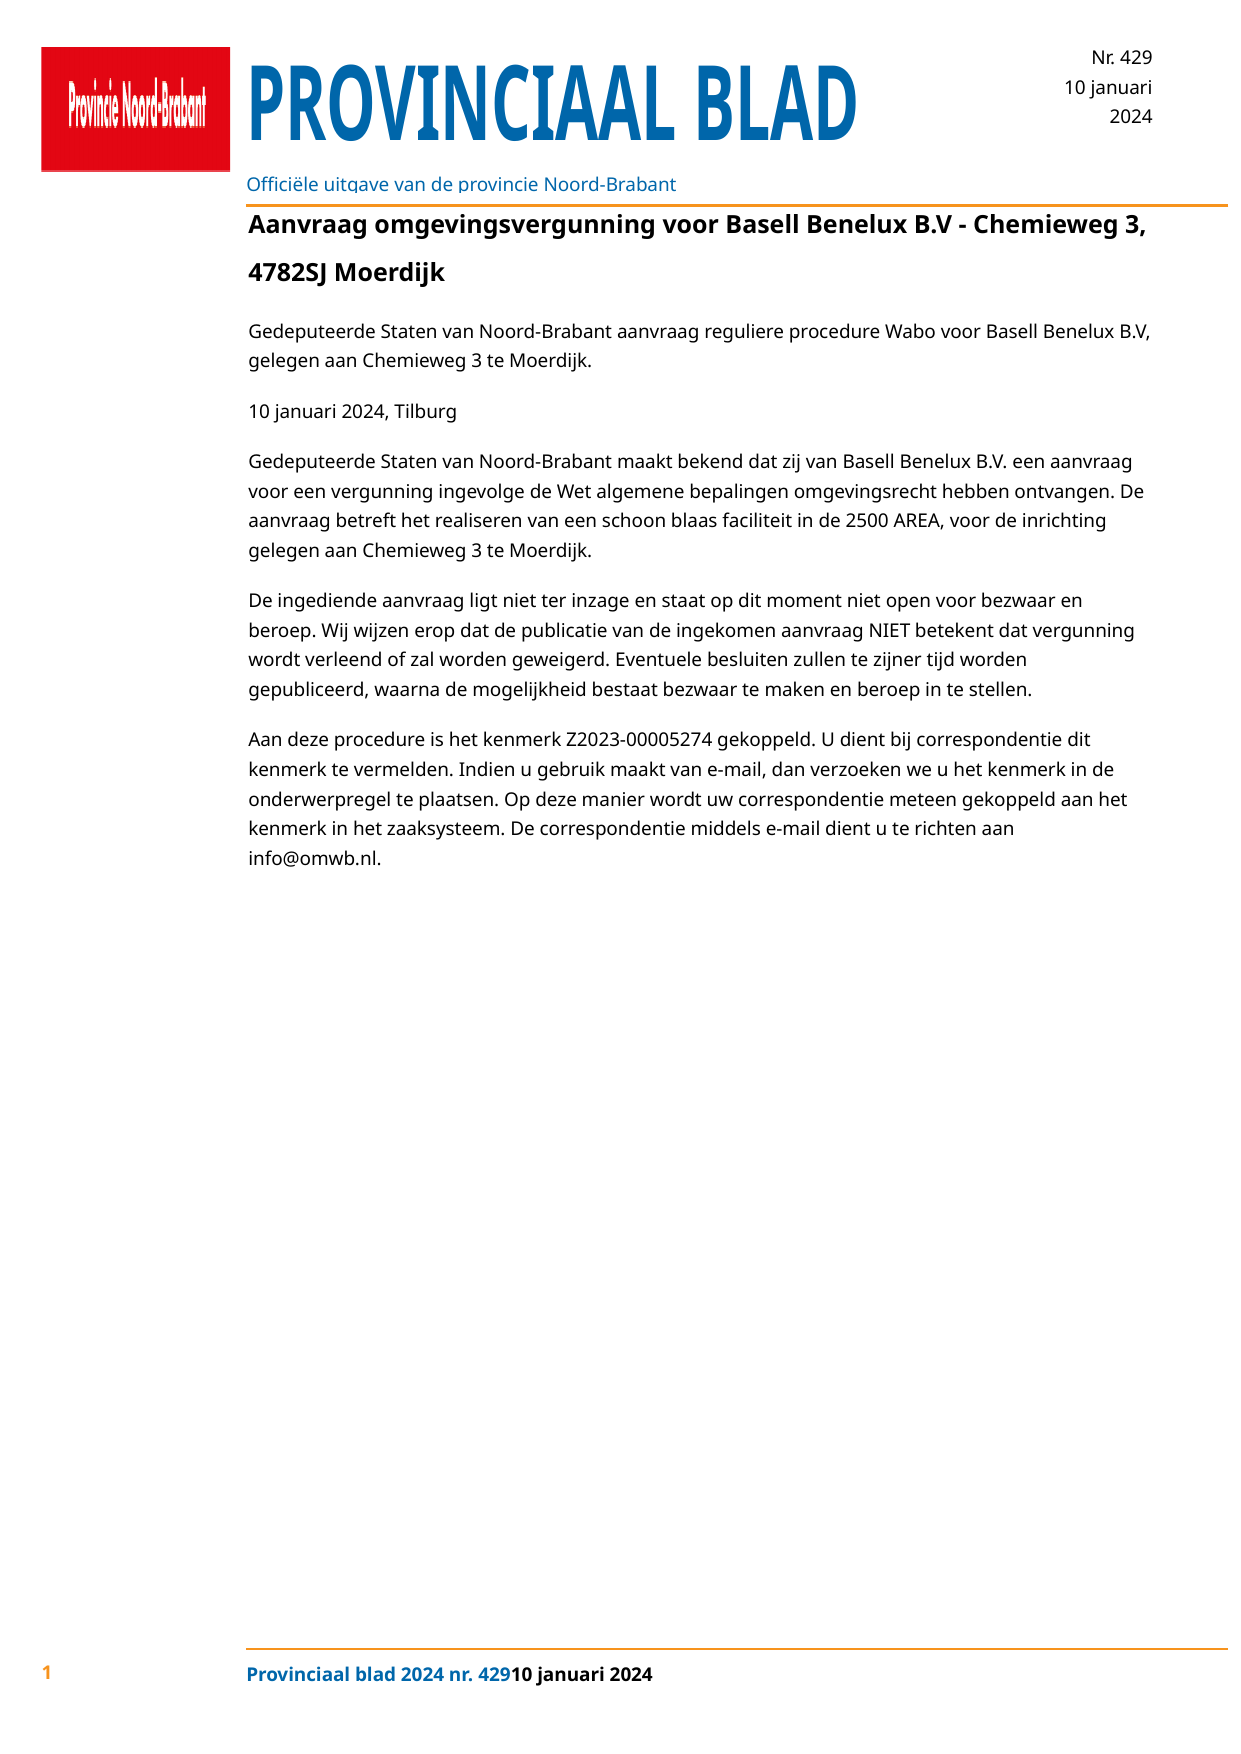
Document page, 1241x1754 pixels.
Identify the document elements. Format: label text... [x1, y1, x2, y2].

text 10 januari 2024, Tilburg [248, 398, 1152, 424]
text Gedeputeerde Staten van Noord-Brabant maakt bekend dat zij van Basell Benelux B.V. een aanvraag voor een vergunning ingevolge de Wet algemene bepalingen omgevingsrecht hebben ontvangen. De aanvraag betreft het realiseren van een schoon blaas faciliteit in de 2500 AREA, voor de inrichting gelegen aan Chemieweg 3 te Moerdijk. [248, 448, 1152, 563]
text De ingediende aanvraag ligt niet ter inzage en staat op dit moment niet open voor bezwaar en beroep. Wij wijzen erop dat de publicatie van de ingekomen aanvraag NIET betekent dat vergunning wordt verleend of zal worden geweigerd. Eventuele besluiten zullen te zijner tijd worden gepubliceerd, waarna de mogelijkheid bestaat bezwaar te maken en beroep in te stellen. [248, 587, 1152, 702]
text Aan deze procedure is het kenmerk Z2023-00005274 gekoppeld. U dient bij correspondentie dit kenmerk te vermelden. Indien u gebruik maakt van e-mail, dan verzoeken we u het kenmerk in de onderwerpregel te plaatsen. Op deze manier wordt uw correspondentie meteen gekoppeld aan het kenmerk in het zaaksysteem. De correspondentie middels e-mail dient u te richten aan info@omwb.nl. [248, 727, 1152, 871]
picture [41, 47, 231, 172]
text Aanvraag omgevingsvergunning voor Basell Benelux B.V - Chemieweg 3, 4782SJ Moerdijk [248, 207, 1152, 288]
text Gedeputeerde Staten van Noord-Brabant aanvraag reguliere procedure Wabo voor Basell Benelux B.V, gelegen aan Chemieweg 3 te Moerdijk. [248, 318, 1152, 373]
